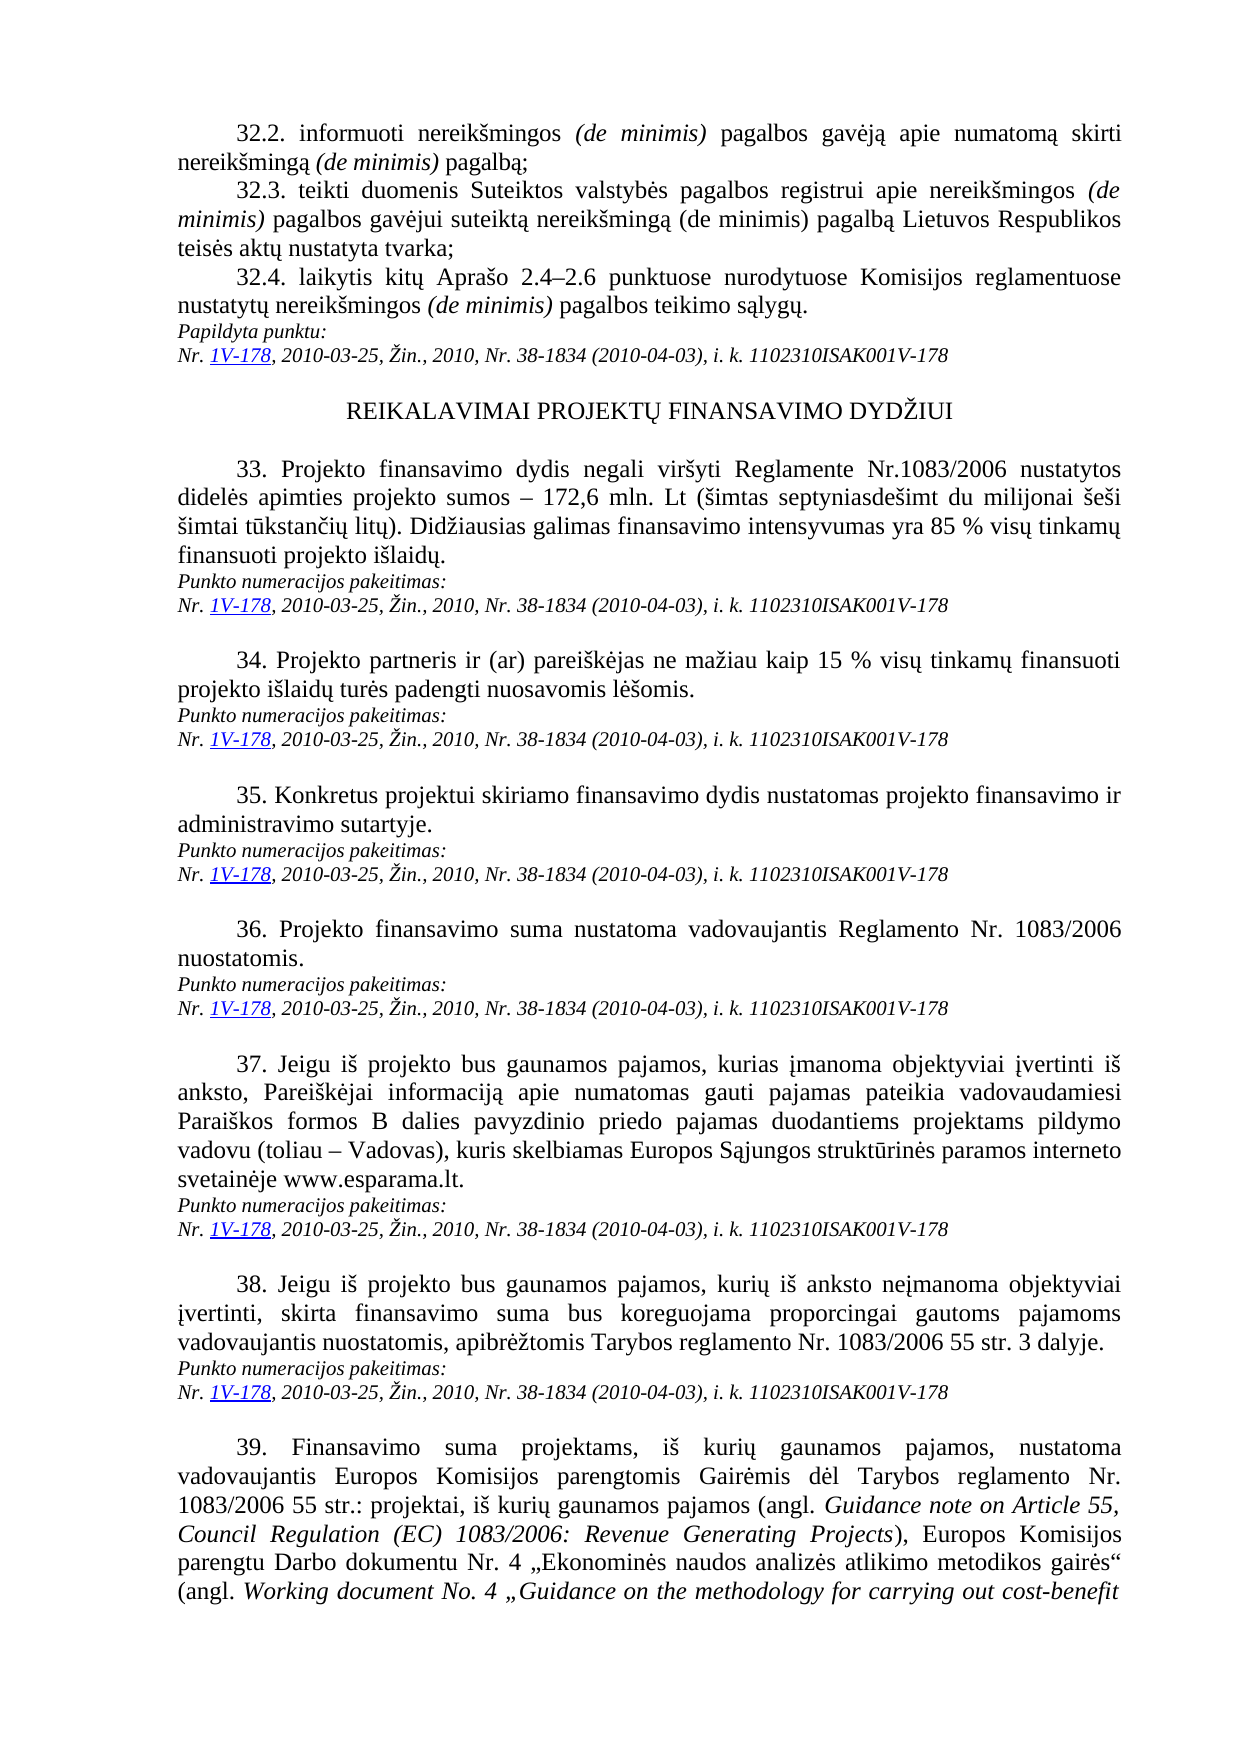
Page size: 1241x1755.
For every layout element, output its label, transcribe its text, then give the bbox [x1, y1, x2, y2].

text Nr. 1V-178, 2010-03-25, Žin., 2010, Nr. 38-1834 (2010-04-03), i. k. 1102310ISAK001V-178 [177, 996, 1122, 1020]
text Nr. 1V-178, 2010-03-25, Žin., 2010, Nr. 38-1834 (2010-04-03), i. k. 1102310ISAK001V-178 [177, 727, 1122, 751]
text 32.4. laikytis kitų Aprašo 2.4–2.6 punktuose nurodytuose Komisijos reglamentuose nustatytų nereikšmingos (de minimis) pagalbos teikimo sąlygų. [177, 262, 1122, 319]
text Punkto numeracijos pakeitimas: [177, 837, 1122, 862]
text REIKALAVIMAI PROJEKTŲ FINANSAVIMO DYDŽIUI [177, 396, 1122, 425]
text 35. Konkretus projektui skiriamo finansavimo dydis nustatomas projekto finansavimo ir administravimo sutartyje. [177, 780, 1122, 837]
text Nr. 1V-178, 2010-03-25, Žin., 2010, Nr. 38-1834 (2010-04-03), i. k. 1102310ISAK001V-178 [177, 593, 1122, 617]
text 38. Jeigu iš projekto bus gaunamos pajamos, kurių iš anksto neįmanoma objektyviai įvertinti, skirta finansavimo suma bus koreguojama proporcingai gautoms pajamoms vadovaujantis nuostatomis, apibrėžtomis Tarybos reglamento Nr. 1083/2006 55 str. 3 dalyje. [177, 1269, 1122, 1356]
text Nr. 1V-178, 2010-03-25, Žin., 2010, Nr. 38-1834 (2010-04-03), i. k. 1102310ISAK001V-178 [177, 343, 1122, 367]
text 36. Projekto finansavimo suma nustatoma vadovaujantis Reglamento Nr. 1083/2006 nuostatomis. [177, 914, 1122, 972]
text 32.3. teikti duomenis Suteiktos valstybės pagalbos registrui apie nereikšmingos (de minimis) pagalbos gavėjui suteiktą nereikšmingą (de minimis) pagalbą Lietuvos Respublikos teisės aktų nustatyta tvarka; [177, 176, 1122, 262]
text 34. Projekto partneris ir (ar) pareiškėjas ne mažiau kaip 15 % visų tinkamų finansuoti projekto išlaidų turės padengti nuosavomis lėšomis. [177, 646, 1122, 703]
text Nr. 1V-178, 2010-03-25, Žin., 2010, Nr. 38-1834 (2010-04-03), i. k. 1102310ISAK001V-178 [177, 1217, 1122, 1241]
text Nr. 1V-178, 2010-03-25, Žin., 2010, Nr. 38-1834 (2010-04-03), i. k. 1102310ISAK001V-178 [177, 862, 1122, 886]
text 33. Projekto finansavimo dydis negali viršyti Reglamente Nr.1083/2006 nustatytos didelės apimties projekto sumos – 172,6 mln. Lt (šimtas septyniasdešimt du milijonai šeši šimtai tūkstančių litų). Didžiausias galimas finansavimo intensyvumas yra 85 % visų tinkamų finansuoti projekto išlaidų. [177, 454, 1122, 569]
text Punkto numeracijos pakeitimas: [177, 569, 1122, 593]
text Nr. 1V-178, 2010-03-25, Žin., 2010, Nr. 38-1834 (2010-04-03), i. k. 1102310ISAK001V-178 [177, 1380, 1122, 1404]
text 39. Finansavimo suma projektams, iš kurių gaunamos pajamos, nustatoma vadovaujantis Europos Komisijos parengtomis Gairėmis dėl Tarybos reglamento Nr. 1083/2006 55 str.: projektai, iš kurių gaunamos pajamos (angl. Guidance note on Article 55, Council Regulation (EC) 1083/2006: Revenue Generating Projects), Europos Komisijos parengtu Darbo dokumentu Nr. 4 „Ekonominės naudos analizės atlikimo metodikos gairės“ (angl. Working document No. 4 „Guidance on the methodology for carrying out cost-benefit [177, 1432, 1122, 1605]
text Papildyta punktu: [177, 319, 1122, 343]
text Punkto numeracijos pakeitimas: [177, 1356, 1122, 1380]
text Punkto numeracijos pakeitimas: [177, 1192, 1122, 1217]
text 32.2. informuoti nereikšmingos (de minimis) pagalbos gavėją apie numatomą skirti nereikšmingą (de minimis) pagalbą; [177, 118, 1122, 176]
text Punkto numeracijos pakeitimas: [177, 972, 1122, 996]
text Punkto numeracijos pakeitimas: [177, 703, 1122, 727]
text 37. Jeigu iš projekto bus gaunamos pajamos, kurias įmanoma objektyviai įvertinti iš anksto, Pareiškėjai informaciją apie numatomas gauti pajamas pateikia vadovaudamiesi Paraiškos formos B dalies pavyzdinio priedo pajamas duodantiems projektams pildymo vadovu (toliau – Vadovas), kuris skelbiamas Europos Sąjungos struktūrinės paramos interneto svetainėje www.esparama.lt. [177, 1049, 1122, 1192]
